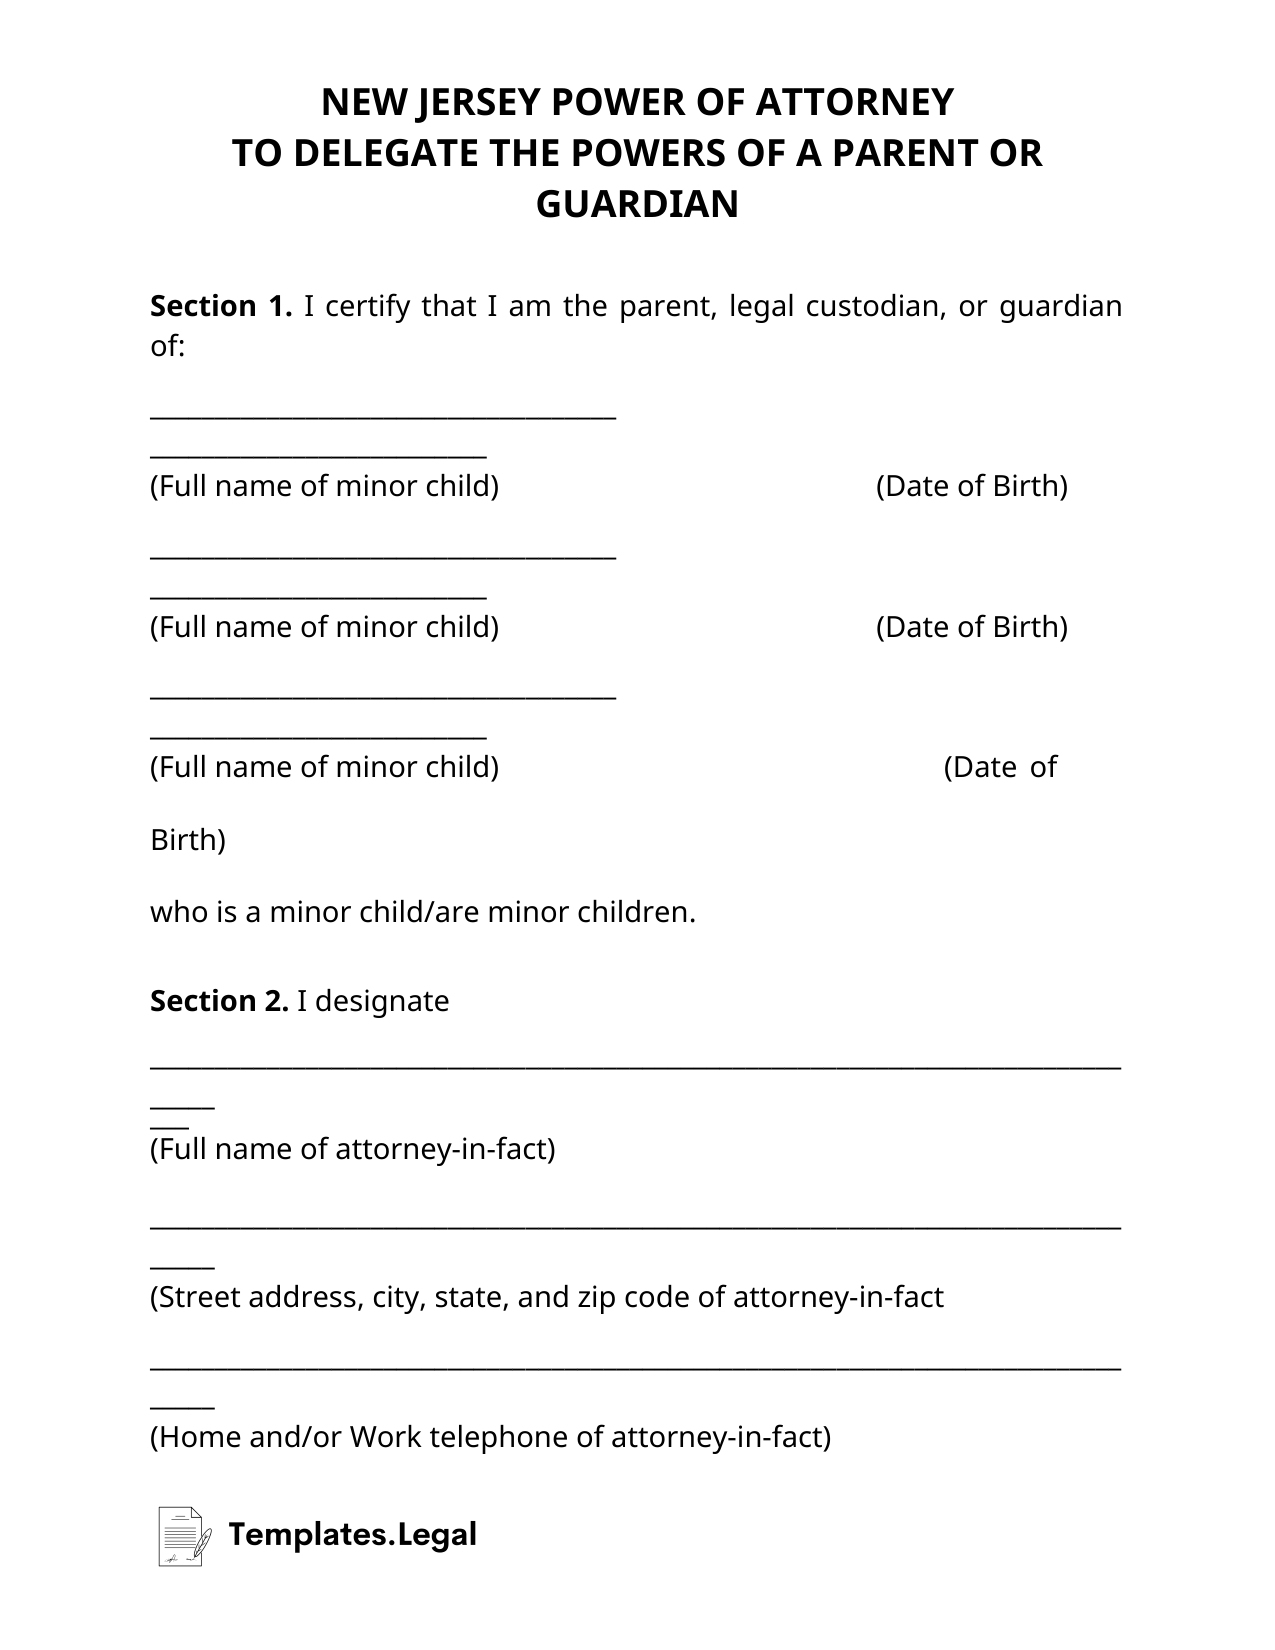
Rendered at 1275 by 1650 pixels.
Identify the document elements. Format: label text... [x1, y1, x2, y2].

text Section 1. I certify that I am the parent, legal custodian, or guardian of: [150, 286, 1125, 365]
text TO DELEGATE THE POWERS OF A PARENT OR GUARDIAN [150, 126, 1125, 228]
text (Full name of minor child) (Date of Birth) [150, 606, 1125, 646]
text (Full name of minor child) (Date of Birth) [150, 466, 1125, 505]
text ____________________________________ __________________________ [150, 384, 1125, 463]
text ____________________________________ __________________________ [150, 524, 1125, 604]
text Section 2. I designate [150, 980, 1125, 1020]
text ____________________________________ __________________________ [150, 664, 1125, 744]
text ___ [150, 1113, 1125, 1128]
text (Full name of attorney-in-fact) [150, 1128, 1125, 1168]
text ________________________________________________________________________________ [150, 1034, 1125, 1113]
text (Street address, city, state, and zip code of attorney-in-fact [150, 1276, 1125, 1316]
text ________________________________________________________________________________ [150, 1335, 1125, 1414]
text who is a minor child/are minor children. [150, 891, 1059, 931]
text ________________________________________________________________________________ [150, 1194, 1125, 1274]
text NEW JERSEY POWER OF ATTORNEY [150, 75, 1125, 126]
text (Home and/or Work telephone of attorney-in-fact) [150, 1416, 1069, 1456]
text (Full name of minor child) (Date of Birth) [150, 746, 1059, 858]
